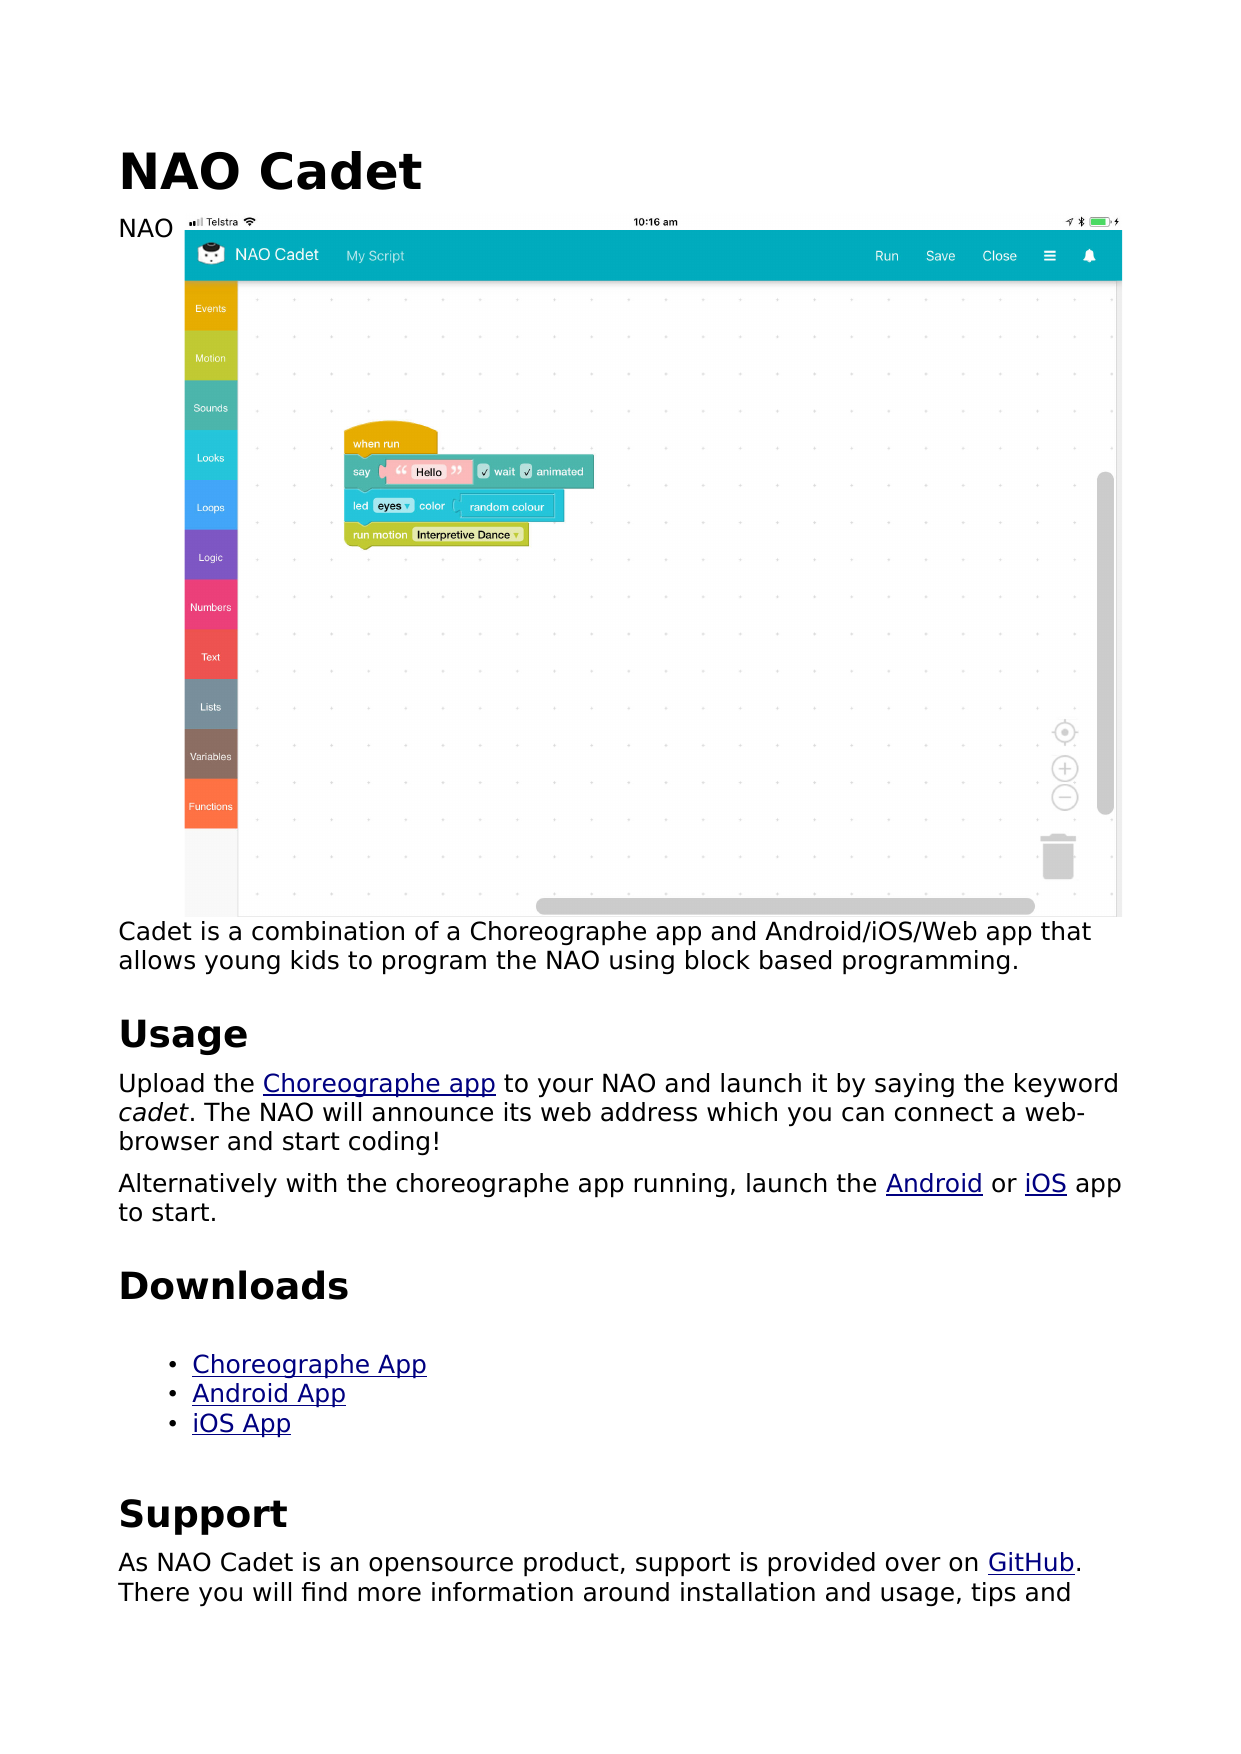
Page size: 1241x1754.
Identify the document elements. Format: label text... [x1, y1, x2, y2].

text Upload the Choreographe app to your NAO and launch it by saying the keyword cadet. The NAO will announce its web address which you can connect a web-browser and start coding! [118, 1069, 1122, 1156]
text NAO Cadet is a combination of a Choreographe app and Android/iOS/Web app that allows young kids to program the NAO using block based programming. [118, 214, 1122, 975]
list iOS App [177, 1409, 1122, 1438]
subtitle Support [118, 1492, 1122, 1536]
list Choreographe App [177, 1350, 1122, 1379]
subtitle Usage [118, 1013, 1122, 1056]
list Android App [177, 1379, 1122, 1409]
subtitle NAO Cadet [118, 143, 1122, 201]
subtitle Downloads [118, 1265, 1122, 1308]
text As NAO Cadet is an opensource product, support is provided over on GitHub. There you will find more information around installation and usage, tips and [118, 1548, 1122, 1607]
text Alternatively with the choreographe app running, launch the Android or iOS app to start. [118, 1169, 1122, 1227]
picture [184, 213, 1123, 917]
